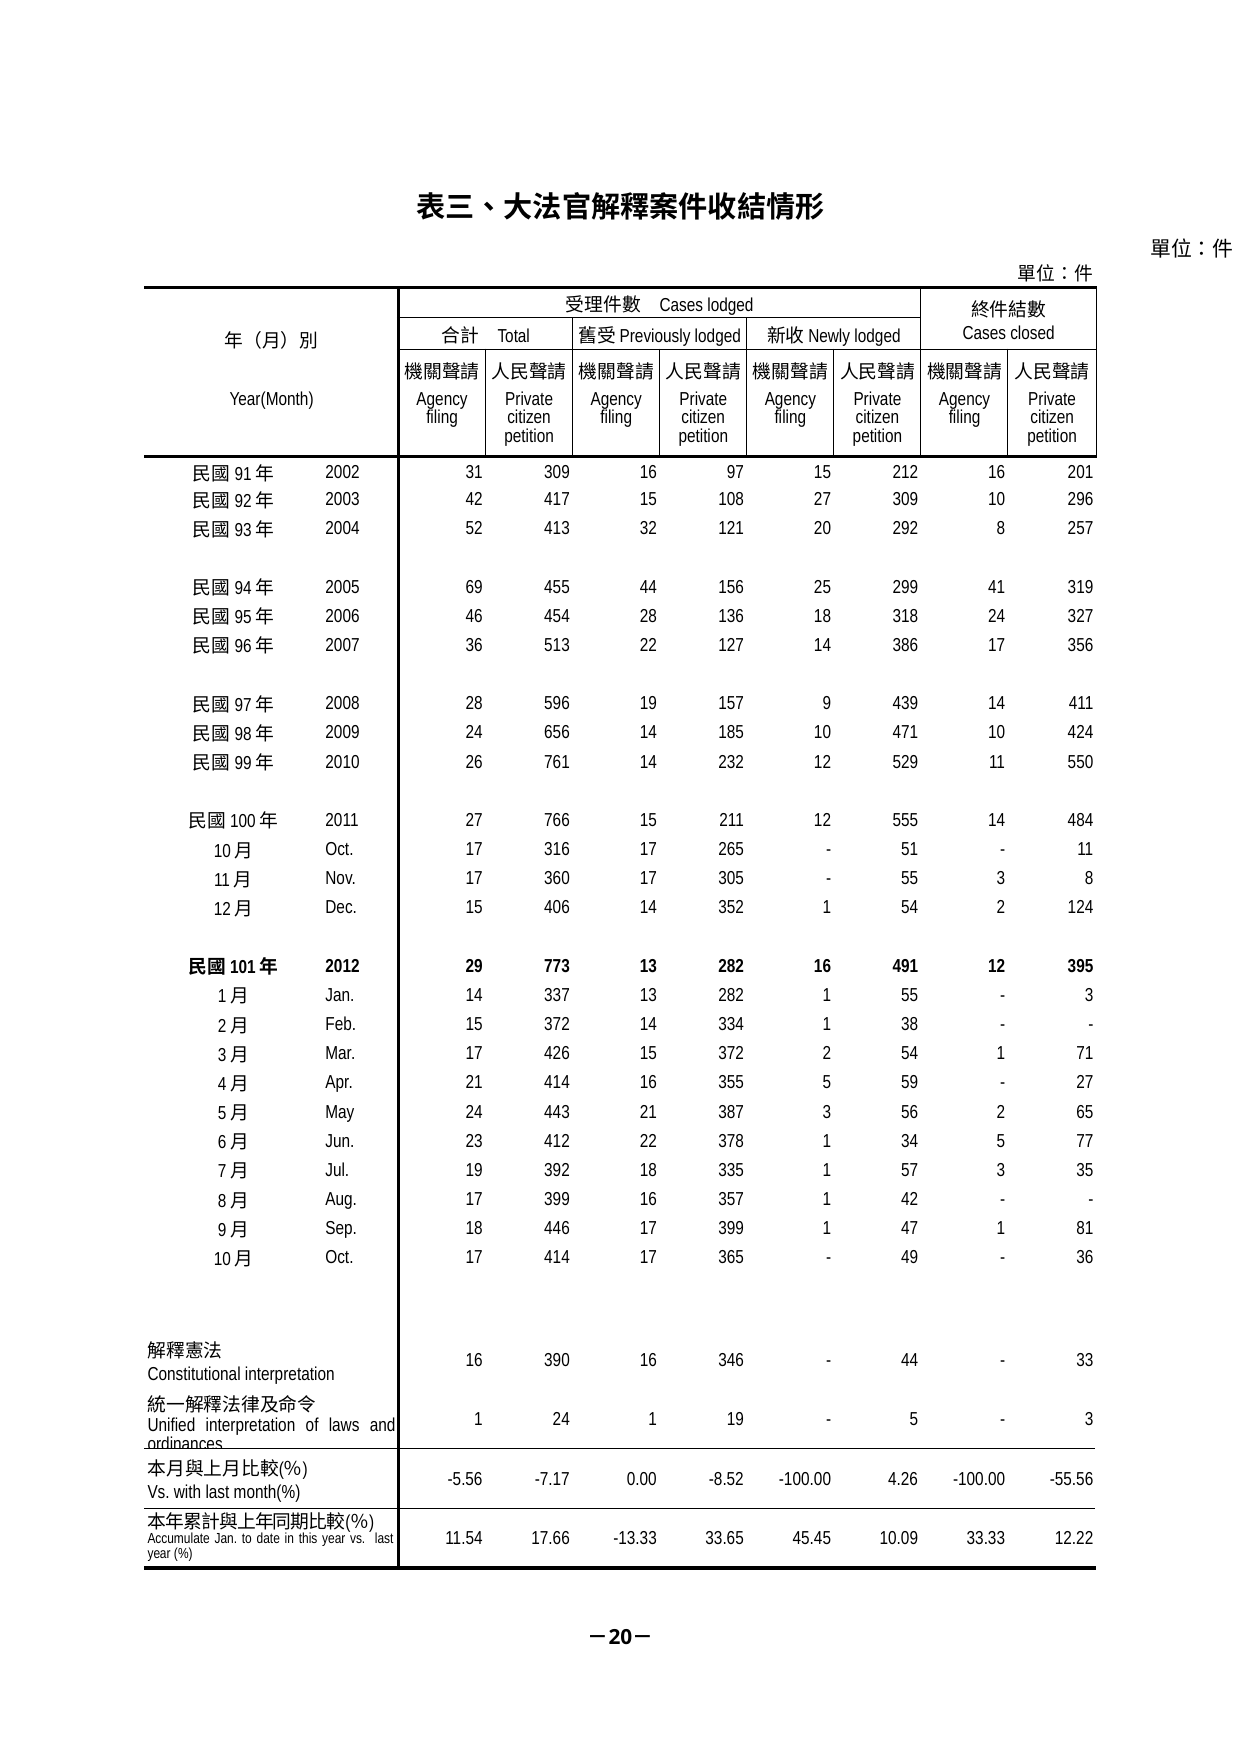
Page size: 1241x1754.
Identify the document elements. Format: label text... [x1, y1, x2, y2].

table_cell [485, 659, 572, 688]
table_cell 411 [1008, 689, 1096, 718]
table_cell 17 [400, 864, 485, 893]
table_cell [322, 922, 397, 951]
table_cell [573, 776, 659, 805]
table_cell 46 [400, 601, 485, 630]
table_cell 412 [485, 1126, 572, 1155]
table_cell 417 [485, 484, 572, 513]
table_cell 3 [921, 864, 1008, 893]
table_cell [921, 1301, 1008, 1330]
table_cell 372 [485, 1009, 572, 1038]
table_cell [485, 543, 572, 572]
table_cell 52 [400, 514, 485, 543]
table_cell 36 [400, 630, 485, 659]
table_cell 10.09 [834, 1509, 921, 1566]
table_cell 399 [485, 1184, 572, 1213]
table_cell 56 [834, 1097, 921, 1126]
table_cell 28 [400, 689, 485, 718]
table_cell 2010 [322, 747, 397, 776]
table_cell - [921, 1068, 1008, 1097]
text 表三、大法官解釋案件收結情形 [148, 183, 1092, 225]
table_cell 11月 [144, 864, 322, 893]
table_cell 民國 91年 [144, 458, 322, 484]
table_cell 13 [573, 951, 659, 980]
table_cell 121 [660, 514, 747, 543]
table_cell 14 [573, 893, 659, 922]
table_cell 257 [1008, 514, 1096, 543]
table_cell Agency filing [921, 390, 1007, 455]
table_cell 2月 [144, 1009, 322, 1038]
table_cell - [747, 1389, 834, 1448]
table_cell 2008 [322, 689, 397, 718]
table_cell 42 [400, 484, 485, 513]
table_cell 471 [834, 718, 921, 747]
text [1150, 225, 1240, 232]
table_cell 人民聲請 [486, 350, 572, 390]
table_cell 355 [660, 1068, 747, 1097]
table_cell [660, 659, 747, 688]
table_cell [660, 1301, 747, 1330]
table_cell 24 [400, 1097, 485, 1126]
table_cell 3 [921, 1155, 1008, 1184]
table_cell 17 [573, 834, 659, 863]
table_cell - [747, 834, 834, 863]
table_cell 761 [485, 747, 572, 776]
table_cell 民國101年 [144, 951, 322, 980]
table_cell 1 [747, 980, 834, 1009]
table_cell 127 [660, 630, 747, 659]
table_cell 334 [660, 1009, 747, 1038]
table_header 年（月）別 [144, 289, 397, 390]
table_cell 2007 [322, 630, 397, 659]
table_cell 55 [834, 980, 921, 1009]
table_cell 406 [485, 893, 572, 922]
table_cell 17 [573, 1243, 659, 1272]
table_cell 232 [660, 747, 747, 776]
table_cell 3 [747, 1097, 834, 1126]
table_cell 656 [485, 718, 572, 747]
table_cell 15 [573, 484, 659, 513]
table_cell 3 [1008, 1389, 1096, 1448]
table_cell [834, 1272, 921, 1301]
table_cell 399 [660, 1214, 747, 1243]
table_cell [144, 1301, 322, 1330]
table_cell 4.26 [834, 1449, 921, 1507]
table_cell 14 [921, 689, 1008, 718]
table_cell 357 [660, 1184, 747, 1213]
table_cell 民國 96年 [144, 630, 322, 659]
table_cell - [1008, 1009, 1096, 1038]
table_cell 14 [573, 747, 659, 776]
table_cell [144, 659, 322, 688]
table_cell [485, 922, 572, 951]
table_cell 390 [485, 1330, 572, 1389]
table_cell 10月 [144, 834, 322, 863]
table_cell 10月 [144, 1243, 322, 1272]
table_cell Year(Month) [144, 390, 397, 455]
table_cell 1 [747, 1184, 834, 1213]
table_cell 550 [1008, 747, 1096, 776]
table_cell [400, 659, 485, 688]
table_cell [573, 922, 659, 951]
table_cell [573, 1272, 659, 1301]
table_cell Apr. [322, 1068, 397, 1097]
table_cell Sep. [322, 1214, 397, 1243]
table_cell [1008, 776, 1096, 805]
table_cell - [921, 1184, 1008, 1213]
table_cell 18 [573, 1155, 659, 1184]
table_cell 414 [485, 1243, 572, 1272]
table_cell 17 [921, 630, 1008, 659]
table_cell 7月 [144, 1155, 322, 1184]
table_cell 機關聲請 [747, 350, 833, 390]
table_cell [1008, 922, 1096, 951]
table_cell 392 [485, 1155, 572, 1184]
table_cell 12 [747, 747, 834, 776]
table_cell 54 [834, 1039, 921, 1068]
table_cell 2012 [322, 951, 397, 980]
table_cell 本年累計與上年同期比較(％) Accumulate Jan. to date in this year vs. last year (%) [144, 1509, 397, 1566]
table_cell [400, 543, 485, 572]
table_cell 327 [1008, 601, 1096, 630]
table_cell 19 [573, 689, 659, 718]
table_cell [573, 543, 659, 572]
table_cell [660, 543, 747, 572]
table_cell 民國 93年 [144, 514, 322, 543]
table_cell 71 [1008, 1039, 1096, 1068]
table_cell 108 [660, 484, 747, 513]
table_cell 11.54 [400, 1509, 485, 1566]
table_cell 14 [921, 805, 1008, 834]
table_cell 365 [660, 1243, 747, 1272]
table_cell 18 [747, 601, 834, 630]
table_cell [660, 1272, 747, 1301]
table_cell [834, 1301, 921, 1330]
table_cell 414 [485, 1068, 572, 1097]
table_cell 31 [400, 458, 485, 484]
table_cell 47 [834, 1214, 921, 1243]
table_cell 18 [400, 1214, 485, 1243]
table_cell 19 [400, 1155, 485, 1184]
table_cell 15 [400, 893, 485, 922]
table_cell 5 [921, 1126, 1008, 1155]
table_cell 5月 [144, 1097, 322, 1126]
table_cell 443 [485, 1097, 572, 1126]
table_cell 機關聲請 [573, 350, 659, 390]
table_cell Private citizen petition [660, 390, 746, 455]
table_cell 2 [921, 893, 1008, 922]
table_cell 25 [747, 572, 834, 601]
table_cell 人民聲請 [660, 350, 746, 390]
text 單位：件 [148, 259, 1092, 286]
table_cell 1 [747, 1009, 834, 1038]
table_cell 8 [921, 514, 1008, 543]
table_cell 346 [660, 1330, 747, 1389]
table_cell 38 [834, 1009, 921, 1038]
table_cell [1008, 543, 1096, 572]
table_cell 民國 95年 [144, 601, 322, 630]
table_cell 44 [834, 1330, 921, 1389]
table_cell [747, 1301, 834, 1330]
table_cell 28 [573, 601, 659, 630]
table_cell 446 [485, 1214, 572, 1243]
table_cell 44 [573, 572, 659, 601]
table_cell 309 [834, 484, 921, 513]
table_cell 32 [573, 514, 659, 543]
table_cell - [747, 1243, 834, 1272]
table_cell 24 [400, 718, 485, 747]
table_cell 413 [485, 514, 572, 543]
table_cell 27 [747, 484, 834, 513]
table_cell Dec. [322, 893, 397, 922]
table_cell 23 [400, 1126, 485, 1155]
table_cell 15 [400, 1009, 485, 1038]
table_cell 352 [660, 893, 747, 922]
table_cell 2002 [322, 458, 397, 484]
table_cell 124 [1008, 893, 1096, 922]
table_cell [144, 1272, 322, 1301]
table_cell 318 [834, 601, 921, 630]
table_cell 439 [834, 689, 921, 718]
table_cell 34 [834, 1126, 921, 1155]
table_cell [144, 922, 322, 951]
table_cell 57 [834, 1155, 921, 1184]
table_cell 265 [660, 834, 747, 863]
table_cell 機關聲請 [400, 350, 485, 390]
table_cell 9月 [144, 1214, 322, 1243]
table_cell 8月 [144, 1184, 322, 1213]
table_cell 491 [834, 951, 921, 980]
table_cell 305 [660, 864, 747, 893]
table_cell 22 [573, 1126, 659, 1155]
table_cell [921, 543, 1008, 572]
table_cell [921, 776, 1008, 805]
table_cell 3月 [144, 1039, 322, 1068]
table_cell [1008, 1272, 1096, 1301]
table_cell 民國100年 [144, 805, 322, 834]
table_cell 59 [834, 1068, 921, 1097]
table_header 終件結數 Cases closed [921, 289, 1096, 348]
table_cell 65 [1008, 1097, 1096, 1126]
table_cell 2005 [322, 572, 397, 601]
table_cell -5.56 [400, 1449, 485, 1507]
table_cell [400, 1301, 485, 1330]
table_cell 282 [660, 980, 747, 1009]
table_cell [834, 776, 921, 805]
table_cell 41 [921, 572, 1008, 601]
table_cell 2009 [322, 718, 397, 747]
table_cell 296 [1008, 484, 1096, 513]
table_cell 555 [834, 805, 921, 834]
table_cell 1 [747, 1214, 834, 1243]
table_cell 1 [747, 1155, 834, 1184]
table_cell 16 [400, 1330, 485, 1389]
table_cell 舊受Previously lodged [573, 318, 746, 348]
table_cell [834, 922, 921, 951]
table_cell - [1008, 1184, 1096, 1213]
table_cell 6月 [144, 1126, 322, 1155]
table_cell 22 [573, 630, 659, 659]
table_cell 35 [1008, 1155, 1096, 1184]
table_cell 1 [921, 1039, 1008, 1068]
table_cell 新收Newly lodged [747, 318, 920, 348]
table_cell -8.52 [660, 1449, 747, 1507]
table_cell 1 [747, 1126, 834, 1155]
table_cell 1月 [144, 980, 322, 1009]
table_cell 211 [660, 805, 747, 834]
table_cell 2 [921, 1097, 1008, 1126]
table_cell 12 [921, 951, 1008, 980]
table_cell 12月 [144, 893, 322, 922]
table_cell 212 [834, 458, 921, 484]
table_cell 513 [485, 630, 572, 659]
table_cell - [921, 1243, 1008, 1272]
table_cell 319 [1008, 572, 1096, 601]
table_cell Nov. [322, 864, 397, 893]
table_cell - [921, 834, 1008, 863]
table_cell - [921, 980, 1008, 1009]
table_cell [322, 659, 397, 688]
table_cell [921, 922, 1008, 951]
table_cell 民國 92年 [144, 484, 322, 513]
table_cell [573, 659, 659, 688]
table_cell 4月 [144, 1068, 322, 1097]
table_cell 360 [485, 864, 572, 893]
table_cell Oct. [322, 1243, 397, 1272]
table_cell Agency filing [400, 390, 485, 455]
table_cell 201 [1008, 458, 1096, 484]
table_cell 387 [660, 1097, 747, 1126]
table_cell 395 [1008, 951, 1096, 980]
table_cell 316 [485, 834, 572, 863]
table_cell 合計 Total [400, 318, 572, 348]
table_cell [322, 776, 397, 805]
table_cell 民國 98年 [144, 718, 322, 747]
table_cell Agency filing [573, 390, 659, 455]
table_cell 16 [573, 458, 659, 484]
table_cell Jan. [322, 980, 397, 1009]
table_cell 14 [573, 718, 659, 747]
table_cell 77 [1008, 1126, 1096, 1155]
table_cell 17 [400, 834, 485, 863]
table_cell 民國 94年 [144, 572, 322, 601]
table_cell [485, 1272, 572, 1301]
table_cell 人民聲請 [1008, 350, 1096, 390]
table_cell 335 [660, 1155, 747, 1184]
table_cell 454 [485, 601, 572, 630]
table_cell 299 [834, 572, 921, 601]
table_cell 2011 [322, 805, 397, 834]
table_cell [573, 1301, 659, 1330]
table_cell 14 [400, 980, 485, 1009]
table_cell 386 [834, 630, 921, 659]
table_cell 185 [660, 718, 747, 747]
table_cell - [921, 1009, 1008, 1038]
table_cell 372 [660, 1039, 747, 1068]
table_cell 16 [747, 951, 834, 980]
table_cell 0.00 [573, 1449, 659, 1507]
table_cell 97 [660, 458, 747, 484]
text [1150, 263, 1240, 273]
table_cell 2006 [322, 601, 397, 630]
table_cell Mar. [322, 1039, 397, 1068]
table_cell 17 [573, 864, 659, 893]
table_cell 1 [921, 1214, 1008, 1243]
table_cell 33 [1008, 1330, 1096, 1389]
table_cell 2004 [322, 514, 397, 543]
table_cell [485, 776, 572, 805]
table_cell 33.65 [660, 1509, 747, 1566]
table_cell [144, 543, 322, 572]
table_cell 282 [660, 951, 747, 980]
table_cell 29 [400, 951, 485, 980]
table_cell [747, 776, 834, 805]
table_cell 309 [485, 458, 572, 484]
table_cell 10 [747, 718, 834, 747]
table_cell Jun. [322, 1126, 397, 1155]
table_cell 36 [1008, 1243, 1096, 1272]
table_cell 55 [834, 864, 921, 893]
table_cell 337 [485, 980, 572, 1009]
table_cell [747, 1272, 834, 1301]
table_cell -100.00 [921, 1449, 1008, 1507]
table_cell [322, 1272, 397, 1301]
table_cell 51 [834, 834, 921, 863]
table_cell 15 [747, 458, 834, 484]
table_cell 機關聲請 [921, 350, 1007, 390]
table_cell 19 [660, 1389, 747, 1448]
table_cell 解釋憲法 Constitutional interpretation [144, 1330, 397, 1389]
table_cell Jul. [322, 1155, 397, 1184]
table_cell - [747, 1330, 834, 1389]
table_cell 17 [400, 1243, 485, 1272]
table_cell Private citizen petition [486, 390, 572, 455]
table_cell 49 [834, 1243, 921, 1272]
table_cell - [921, 1330, 1008, 1389]
table_cell 10 [921, 484, 1008, 513]
table_cell [400, 922, 485, 951]
table_cell 156 [660, 572, 747, 601]
table_cell 136 [660, 601, 747, 630]
table_cell 1 [573, 1389, 659, 1448]
table_cell 54 [834, 893, 921, 922]
table_cell [660, 922, 747, 951]
table_cell 33.33 [921, 1509, 1008, 1566]
table_cell 17 [573, 1214, 659, 1243]
table_cell 14 [573, 1009, 659, 1038]
table_cell 157 [660, 689, 747, 718]
table_cell Private citizen petition [1008, 390, 1096, 455]
table_cell [747, 659, 834, 688]
table_cell 1 [400, 1389, 485, 1448]
table_cell 69 [400, 572, 485, 601]
text 單位：件 [1150, 232, 1240, 263]
table_cell 16 [573, 1068, 659, 1097]
table_cell 9 [747, 689, 834, 718]
table_cell 484 [1008, 805, 1096, 834]
table_cell [834, 543, 921, 572]
table_cell -55.56 [1008, 1448, 1096, 1507]
table_cell 5 [834, 1389, 921, 1448]
table_cell -7.17 [485, 1449, 572, 1507]
table_cell 26 [400, 747, 485, 776]
table_cell 民國 97年 [144, 689, 322, 718]
table_cell [322, 543, 397, 572]
table_cell 24 [485, 1389, 572, 1448]
table_cell 378 [660, 1126, 747, 1155]
table_cell Oct. [322, 834, 397, 863]
table_cell 16 [573, 1330, 659, 1389]
table_cell 42 [834, 1184, 921, 1213]
table_cell 596 [485, 689, 572, 718]
table_cell [485, 1301, 572, 1330]
table_cell 8 [1008, 864, 1096, 893]
table_cell 424 [1008, 718, 1096, 747]
table_cell [747, 922, 834, 951]
table_cell [1008, 659, 1096, 688]
table_cell Private citizen petition [834, 390, 920, 455]
table_cell [1008, 1301, 1096, 1330]
table_cell 11 [921, 747, 1008, 776]
table_cell 27 [1008, 1068, 1096, 1097]
table_cell 20 [747, 514, 834, 543]
table_cell 292 [834, 514, 921, 543]
table_cell - [747, 864, 834, 893]
table_cell 21 [400, 1068, 485, 1097]
table_cell 13 [573, 980, 659, 1009]
table_cell 773 [485, 951, 572, 980]
table_cell [400, 1272, 485, 1301]
table_cell May [322, 1097, 397, 1126]
table_cell 455 [485, 572, 572, 601]
table_cell 81 [1008, 1214, 1096, 1243]
table_cell 人民聲請 [834, 350, 920, 390]
table_cell 16 [573, 1184, 659, 1213]
table_cell 356 [1008, 630, 1096, 659]
table_cell 17.66 [485, 1509, 572, 1566]
table_cell 426 [485, 1039, 572, 1068]
table_cell 1 [747, 893, 834, 922]
table_cell [660, 776, 747, 805]
table_cell Feb. [322, 1009, 397, 1038]
table_cell 3 [1008, 980, 1096, 1009]
table_header 受理件數 Cases lodged [400, 289, 920, 317]
table_cell 11 [1008, 834, 1096, 863]
table_cell 2 [747, 1039, 834, 1068]
table_cell 5 [747, 1068, 834, 1097]
table_cell 17 [400, 1039, 485, 1068]
table_cell Aug. [322, 1184, 397, 1213]
table_cell 529 [834, 747, 921, 776]
table_cell 17 [400, 1184, 485, 1213]
table_cell -100.00 [747, 1449, 834, 1507]
table_cell -13.33 [573, 1509, 659, 1566]
table_cell [921, 1272, 1008, 1301]
table_cell 16 [921, 458, 1008, 484]
table_cell [322, 1301, 397, 1330]
table_cell 12 [747, 805, 834, 834]
table_cell 766 [485, 805, 572, 834]
table_cell - [921, 1389, 1008, 1448]
table_cell [144, 776, 322, 805]
table_cell 統一解釋法律及命令 Unified interpretation of laws and ordinances [144, 1389, 397, 1448]
table_cell [747, 543, 834, 572]
table_cell 12.22 [1008, 1508, 1096, 1566]
table_cell 24 [921, 601, 1008, 630]
table_cell Agency filing [747, 390, 833, 455]
table_cell 本月與上月比較(％) Vs. with last month(%) [144, 1449, 397, 1507]
table_cell 15 [573, 1039, 659, 1068]
table_cell 27 [400, 805, 485, 834]
table_cell [921, 659, 1008, 688]
table_cell 15 [573, 805, 659, 834]
table_cell 民國 99年 [144, 747, 322, 776]
table_cell [400, 776, 485, 805]
table_cell [834, 659, 921, 688]
table_cell 14 [747, 630, 834, 659]
table_cell 2003 [322, 484, 397, 513]
table_cell 10 [921, 718, 1008, 747]
table_cell 45.45 [747, 1509, 834, 1566]
table_cell 21 [573, 1097, 659, 1126]
